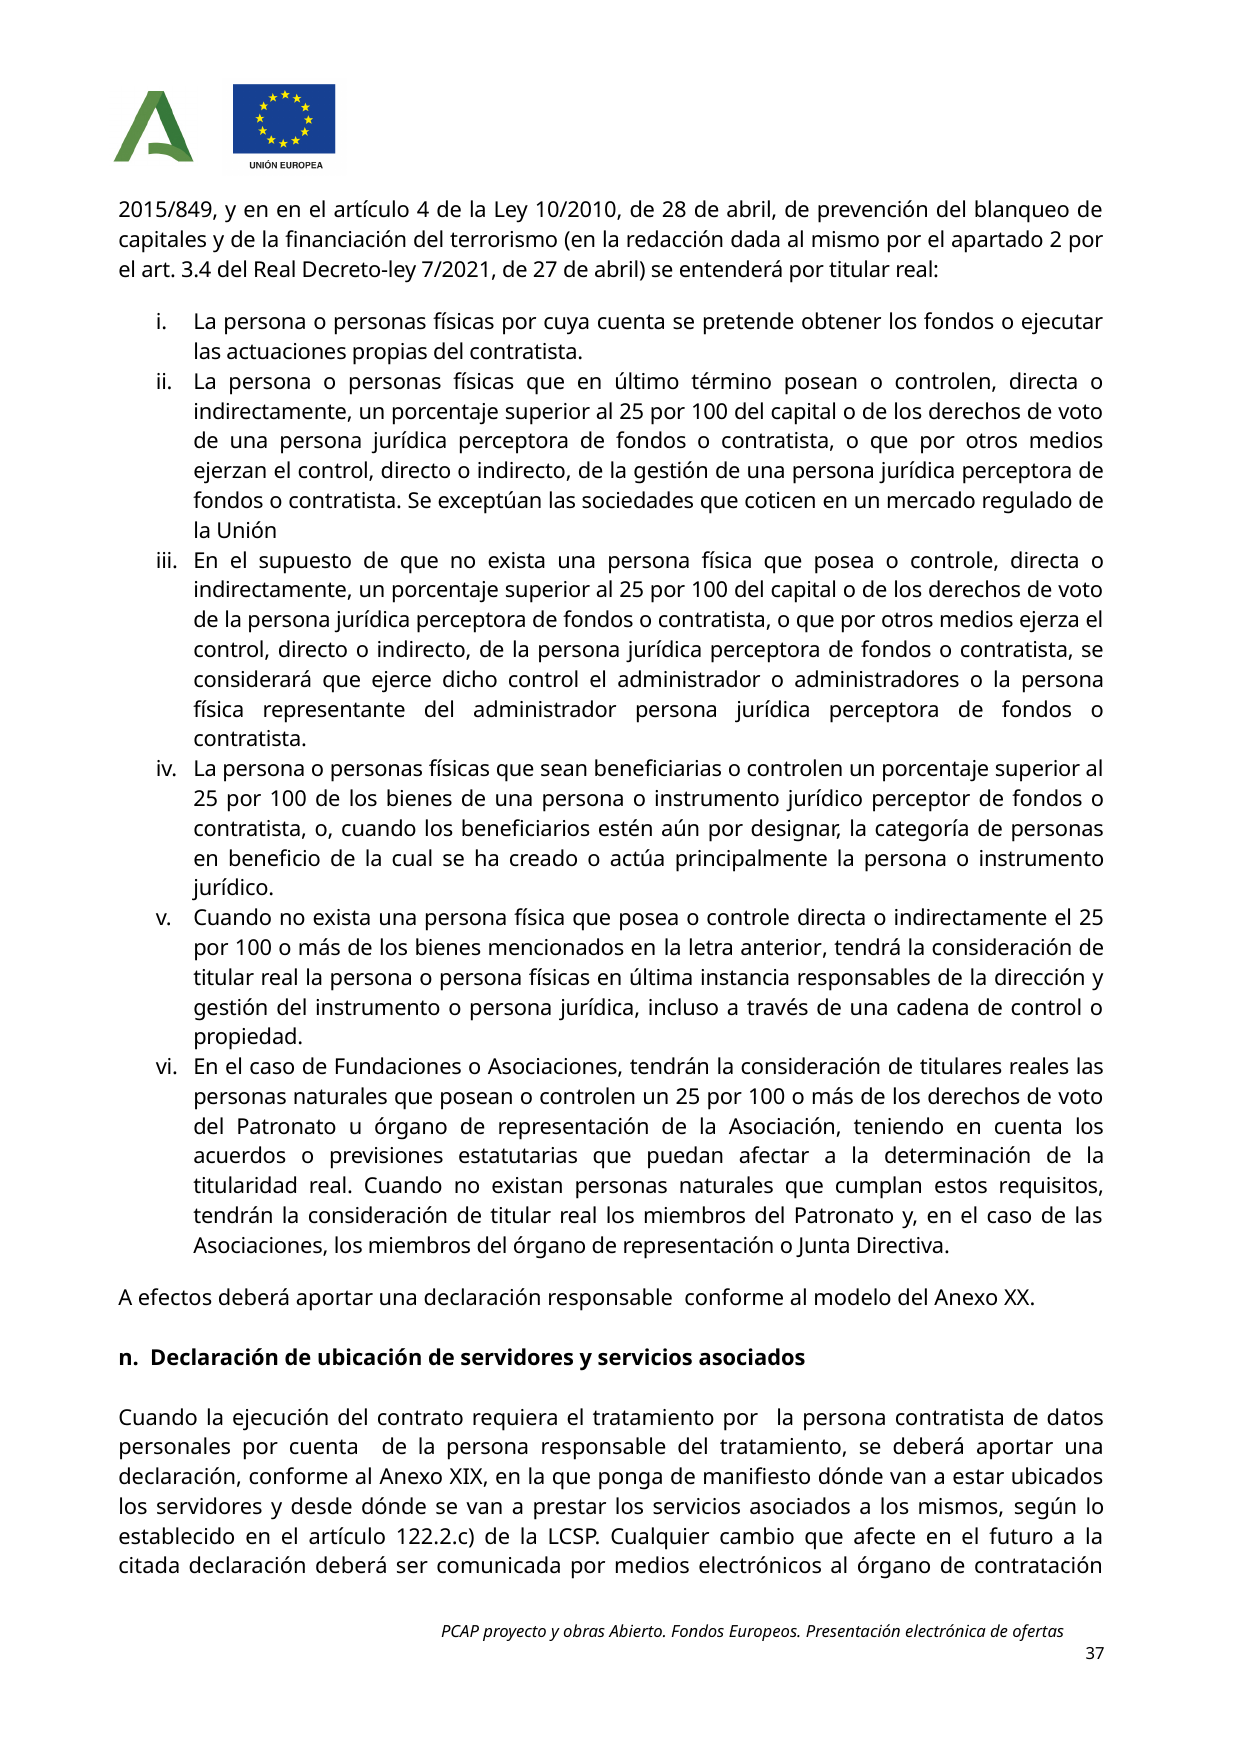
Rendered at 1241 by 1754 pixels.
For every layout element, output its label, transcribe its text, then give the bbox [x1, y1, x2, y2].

list La persona o personas físicas por cuya cuenta se pretende obtener los fondos o ejecutar las actuaciones propias del contratista. [156, 306, 1104, 366]
text Cuando la ejecución del contrato requiera el tratamiento por la persona contratista de datos personales por cuenta de la persona responsable del tratamiento, se deberá aportar una declaración, conforme al Anexo XIX, en la que ponga de manifiesto dónde van a estar ubicados los servidores y desde dónde se van a prestar los servicios asociados a los mismos, según lo establecido en el artículo 122.2.c) de la LCSP. Cualquier cambio que afecte en el futuro a la citada declaración deberá ser comunicada por medios electrónicos al órgano de contratación [118, 1402, 1104, 1580]
text A efectos deberá aportar una declaración responsable conforme al modelo del Anexo XX. [118, 1282, 1104, 1312]
list En el supuesto de que no exista una persona física que posea o controle, directa o indirectamente, un porcentaje superior al 25 por 100 del capital o de los derechos de voto de la persona jurídica perceptora de fondos o contratista, o que por otros medios ejerza el control, directo o indirecto, de la persona jurídica perceptora de fondos o contratista, se considerará que ejerce dicho control el administrador o administradores o la persona física representante del administrador persona jurídica perceptora de fondos o contratista. [156, 545, 1104, 753]
list La persona o personas físicas que sean beneficiarias o controlen un porcentaje superior al 25 por 100 de los bienes de una persona o instrumento jurídico perceptor de fondos o contratista, o, cuando los beneficiarios estén aún por designar, la categoría de personas en beneficio de la cual se ha creado o actúa principalmente la persona o instrumento jurídico. [156, 753, 1104, 902]
list La persona o personas físicas que en último término posean o controlen, directa o indirectamente, un porcentaje superior al 25 por 100 del capital o de los derechos de voto de una persona jurídica perceptora de fondos o contratista, o que por otros medios ejerzan el control, directo o indirecto, de la gestión de una persona jurídica perceptora de fondos o contratista. Se exceptúan las sociedades que coticen en un mercado regulado de la Unión [156, 366, 1104, 545]
list En el caso de Fundaciones o Asociaciones, tendrán la consideración de titulares reales las personas naturales que posean o controlen un 25 por 100 o más de los derechos de voto del Patronato u órgano de representación de la Asociación, teniendo en cuenta los acuerdos o previsiones estatutarias que puedan afectar a la determinación de la titularidad real. Cuando no existan personas naturales que cumplan estos requisitos, tendrán la consideración de titular real los miembros del Patronato y, en el caso de las Asociaciones, los miembros del órgano de representación o Junta Directiva. [156, 1051, 1104, 1260]
picture [109, 86, 198, 166]
text n. Declaración de ubicación de servidores y servicios asociados [118, 1342, 1104, 1372]
text 2015/849, y en en el artículo 4 de la Ley 10/2010, de 28 de abril, de prevención del blanqueo de capitales y de la financiación del terrorismo (en la redacción dada al mismo por el apartado 2 por el art. 3.4 del Real Decreto-ley 7/2021, de 27 de abril) se entenderá por titular real: [118, 194, 1104, 284]
list Cuando no exista una persona física que posea o controle directa o indirectamente el 25 por 100 o más de los bienes mencionados en la letra anterior, tendrá la consideración de titular real la persona o persona físicas en última instancia responsables de la dirección y gestión del instrumento o persona jurídica, incluso a través de una cadena de control o propiedad. [156, 902, 1104, 1051]
picture [221, 78, 347, 176]
